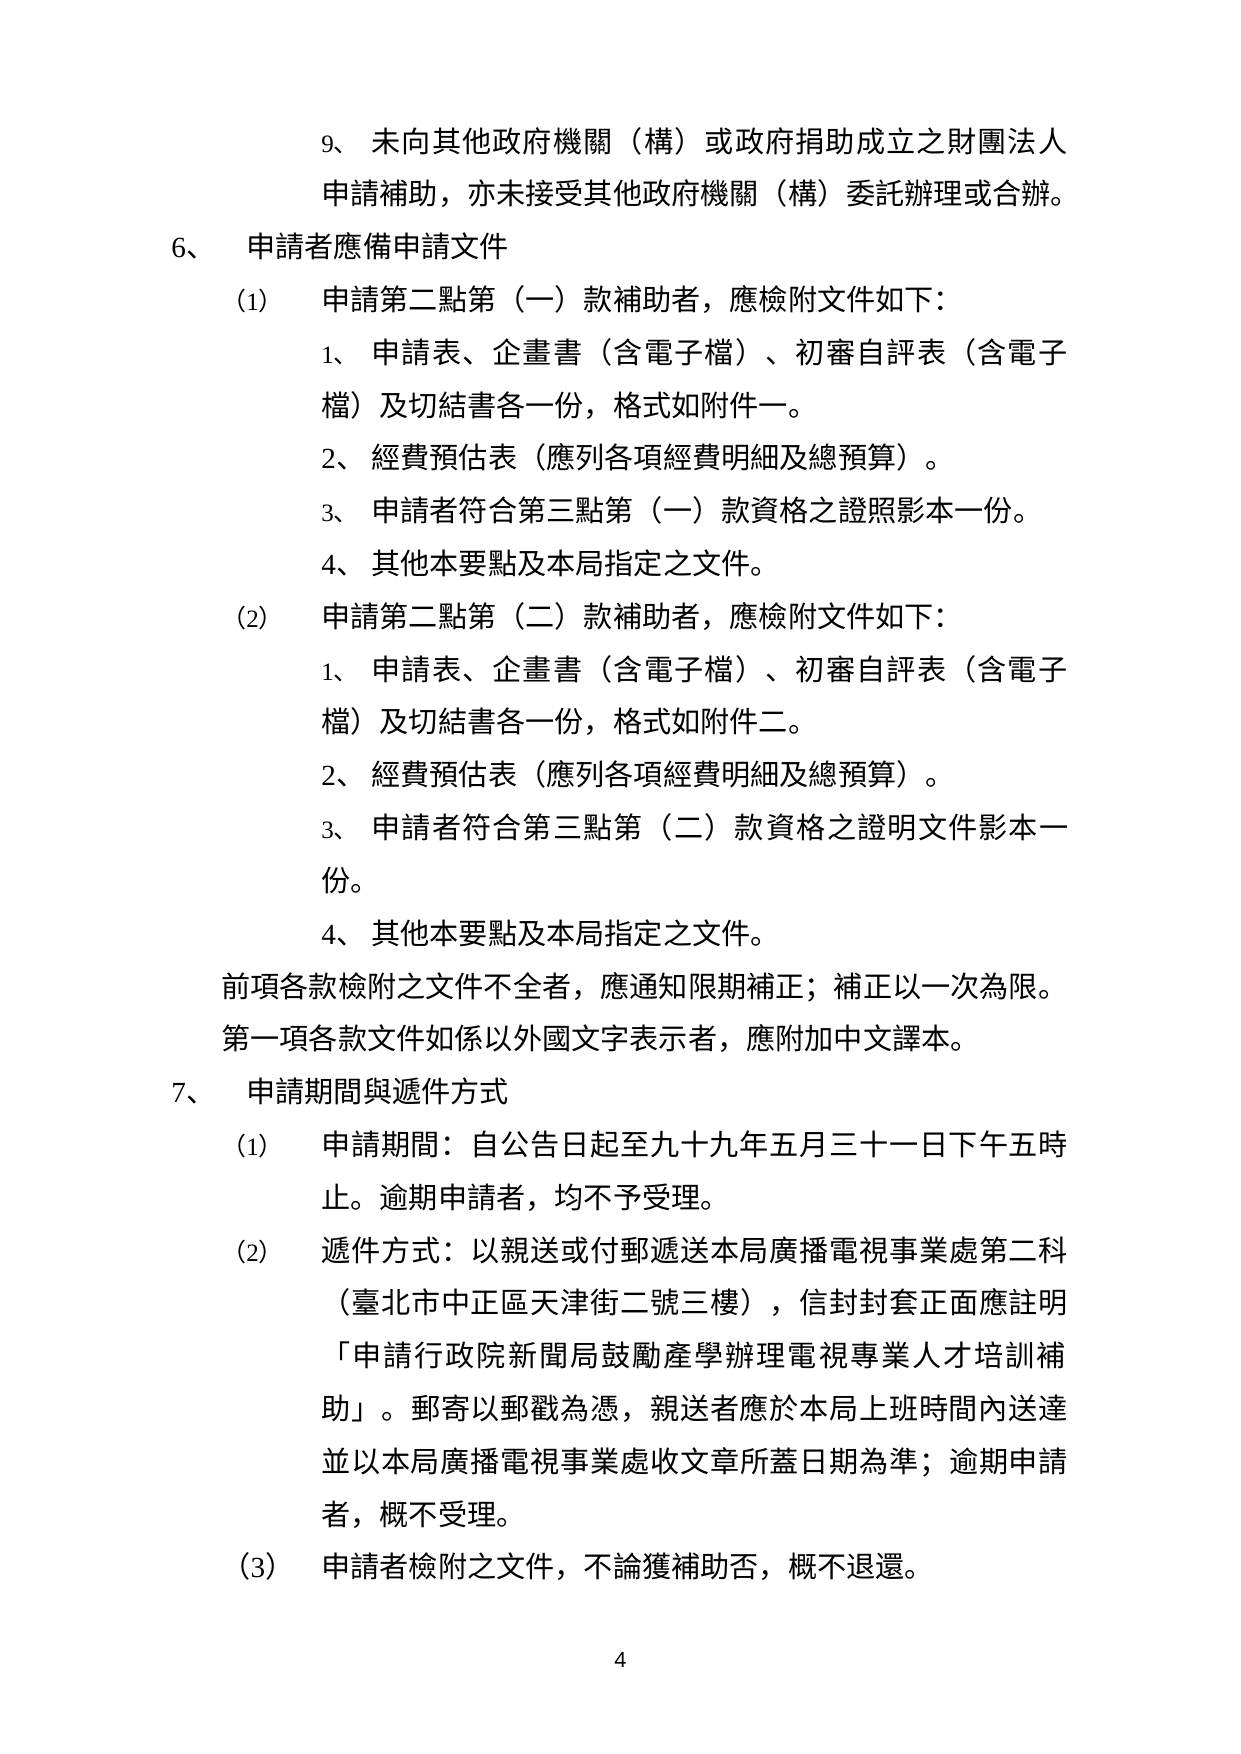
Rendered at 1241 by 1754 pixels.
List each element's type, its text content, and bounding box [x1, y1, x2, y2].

list 未向其他政府機關（構）或政府捐助成立之財團法人申請補助，亦未接受其他政府機關（構）委託辦理或合辦。 [321, 118, 1069, 213]
list 經費預估表（應列各項經費明細及總預算）。 [321, 752, 1069, 794]
list 申請表、企畫書（含電子檔）、初審自評表（含電子檔）及切結書各一份，格式如附件一。 [321, 329, 1069, 424]
text 第一項各款文件如係以外國文字表示者，應附加中文譯本。 [171, 1016, 1069, 1058]
list 申請者符合第三點第（二）款資格之證明文件影本一份。 [321, 805, 1069, 900]
text 前項各款檢附之文件不全者，應通知限期補正；補正以一次為限。 [171, 963, 1069, 1005]
list 經費預估表（應列各項經費明細及總預算）。 [321, 435, 1069, 477]
list 申請期間與遞件方式 [171, 1069, 1069, 1111]
list 申請者檢附之文件，不論獲補助否，概不退還。 [221, 1544, 1069, 1586]
list 申請第二點第（一）款補助者，應檢附文件如下： [221, 277, 1069, 319]
list 申請表、企畫書（含電子檔）、初審自評表（含電子檔）及切結書各一份，格式如附件二。 [321, 646, 1069, 741]
list 申請期間：自公告日起至九十九年五月三十一日下午五時止。逾期申請者，均不予受理。 [221, 1122, 1069, 1217]
list 其他本要點及本局指定之文件。 [321, 910, 1069, 953]
list 其他本要點及本局指定之文件。 [321, 541, 1069, 583]
list 申請者應備申請文件 [171, 224, 1069, 266]
list 申請第二點第（二）款補助者，應檢附文件如下： [221, 593, 1069, 636]
list 遞件方式：以親送或付郵遞送本局廣播電視事業處第二科（臺北市中正區天津街二號三樓），信封封套正面應註明「申請行政院新聞局鼓勵產學辦理電視專業人才培訓補助」。郵寄以郵戳為憑，親送者應於本局上班時間內送達，並以本局廣播電視事業處收文章所蓋日期為準；逾期申請者，概不受理。 [221, 1227, 1069, 1533]
list 申請者符合第三點第（一）款資格之證照影本一份。 [321, 488, 1069, 530]
